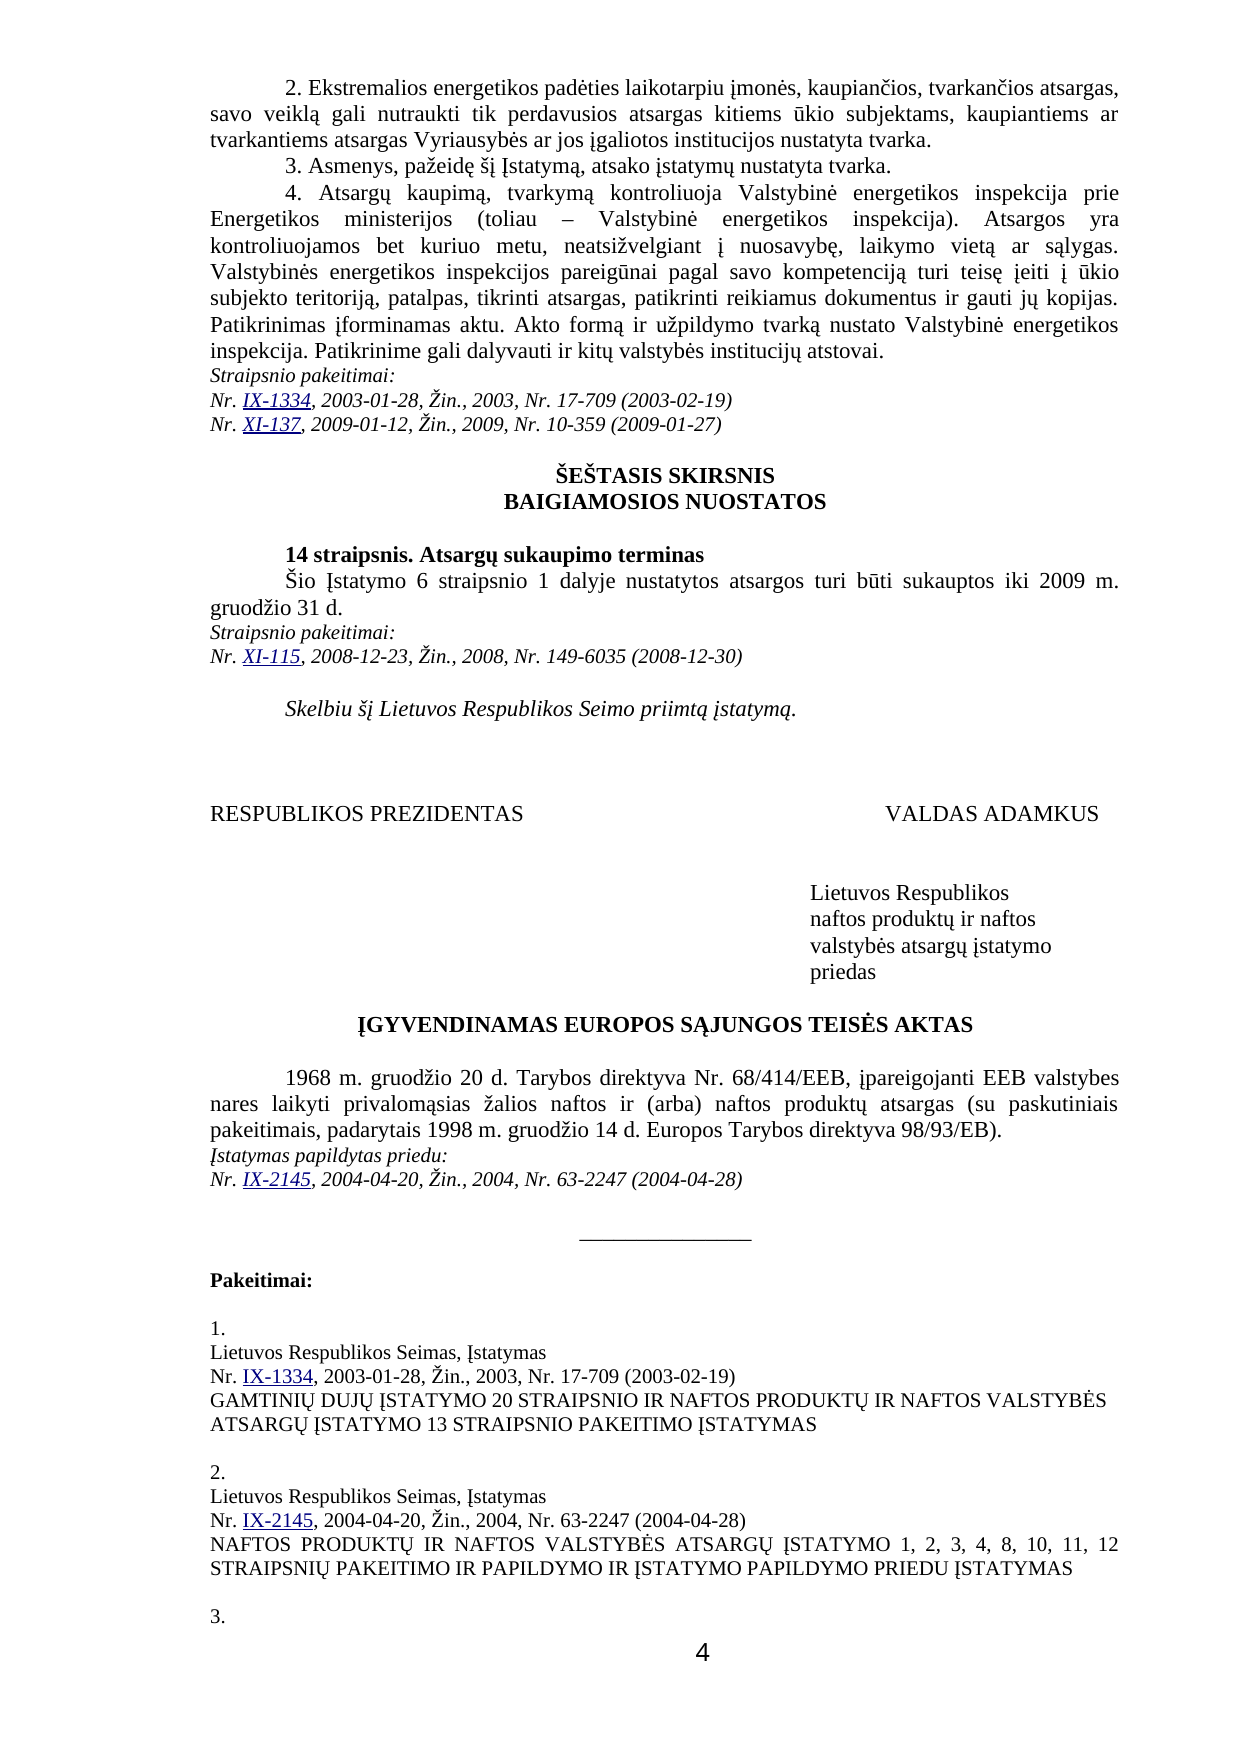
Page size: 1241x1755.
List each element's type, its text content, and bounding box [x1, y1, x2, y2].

text Straipsnio pakeitimai: [210, 620, 1120, 644]
text 14 straipsnis. Atsargų sukaupimo terminas [210, 541, 1120, 567]
text NAFTOS PRODUKTŲ IR NAFTOS VALSTYBĖS ATSARGŲ ĮSTATYMO 1, 2, 3, 4, 8, 10, 11, 12 STRAIPSNIŲ PAKEITIMO IR PAPILDYMO IR ĮSTATYMO PAPILDYMO PRIEDU ĮSTATYMAS [210, 1532, 1120, 1580]
text 3. [210, 1604, 1120, 1628]
text priedas [210, 958, 1120, 984]
text ĮGYVENDINAMAS EUROPOS SĄJUNGOS TEISĖS AKTAS [210, 1011, 1120, 1037]
text Skelbiu šį Lietuvos Respublikos Seimo priimtą įstatymą. [210, 694, 1120, 721]
text Nr. IX-1334, 2003-01-28, Žin., 2003, Nr. 17-709 (2003-02-19) [210, 387, 1120, 412]
text Lietuvos Respublikos Seimas, Įstatymas [210, 1340, 1120, 1364]
text 2. Ekstremalios energetikos padėties laikotarpiu įmonės, kaupiančios, tvarkančios atsargas, savo veiklą gali nutraukti tik perdavusios atsargas kitiems ūkio subjektams, kaupiantiems ar tvarkantiems atsargas Vyriausybės ar jos įgaliotos institucijos nustatyta tvarka. [210, 73, 1120, 153]
text Straipsnio pakeitimai: [210, 363, 1120, 387]
text 1. [210, 1316, 1120, 1340]
text Lietuvos Respublikos Seimas, Įstatymas [210, 1484, 1120, 1508]
text Šio Įstatymo 6 straipsnio 1 dalyje nustatytos atsargos turi būti sukauptos iki 2009 m. gruodžio 31 d. [210, 567, 1120, 620]
text Lietuvos Respublikos [210, 879, 1120, 905]
text naftos produktų ir naftos [210, 905, 1120, 932]
text RESPUBLIKOS PREZIDENTAS VALDAS ADAMKUS [210, 800, 1120, 826]
text Įstatymas papildytas priedu: [210, 1143, 1120, 1167]
subtitle BAIGIAMOSIOS NUOSTATOS [210, 488, 1120, 515]
text 4. Atsargų kaupimą, tvarkymą kontroliuoja Valstybinė energetikos inspekcija prie Energetikos ministerijos (toliau – Valstybinė energetikos inspekcija). Atsargos yra kontroliuojamos bet kuriuo metu, neatsižvelgiant į nuosavybę, laikymo vietą ar sąlygas. Valstybinės energetikos inspekcijos pareigūnai pagal savo kompetenciją turi teisę įeiti į ūkio subjekto teritoriją, patalpas, tikrinti atsargas, patikrinti reikiamus dokumentus ir gauti jų kopijas. Patikrinimas įforminamas aktu. Akto formą ir užpildymo tvarką nustato Valstybinė energetikos inspekcija. Patikrinime gali dalyvauti ir kitų valstybės institucijų atstovai. [210, 179, 1120, 363]
text Nr. IX-2145, 2004-04-20, Žin., 2004, Nr. 63-2247 (2004-04-28) [210, 1167, 1120, 1191]
text Nr. IX-1334, 2003-01-28, Žin., 2003, Nr. 17-709 (2003-02-19) [210, 1364, 1120, 1388]
text 1968 m. gruodžio 20 d. Tarybos direktyva Nr. 68/414/EEB, įpareigojanti EEB valstybes nares laikyti privalomąsias žalios naftos ir (arba) naftos produktų atsargas (su paskutiniais pakeitimais, padarytais 1998 m. gruodžio 14 d. Europos Tarybos direktyva 98/93/EB). [210, 1063, 1120, 1143]
text _______________ [210, 1217, 1120, 1243]
text GAMTINIŲ DUJŲ ĮSTATYMO 20 STRAIPSNIO IR NAFTOS PRODUKTŲ IR NAFTOS VALSTYBĖS ATSARGŲ ĮSTATYMO 13 STRAIPSNIO PAKEITIMO ĮSTATYMAS [210, 1388, 1120, 1436]
text 2. [210, 1460, 1120, 1484]
text valstybės atsargų įstatymo [210, 932, 1120, 958]
text Nr. XI-115, 2008-12-23, Žin., 2008, Nr. 149-6035 (2008-12-30) [210, 644, 1120, 668]
text Nr. XI-137, 2009-01-12, Žin., 2009, Nr. 10-359 (2009-01-27) [210, 412, 1120, 436]
text Nr. IX-2145, 2004-04-20, Žin., 2004, Nr. 63-2247 (2004-04-28) [210, 1508, 1120, 1532]
text Pakeitimai: [210, 1267, 1120, 1292]
subtitle ŠEŠTASIS SKIRSNIS [210, 462, 1120, 488]
text 3. Asmenys, pažeidę šį Įstatymą, atsako įstatymų nustatyta tvarka. [210, 153, 1120, 179]
